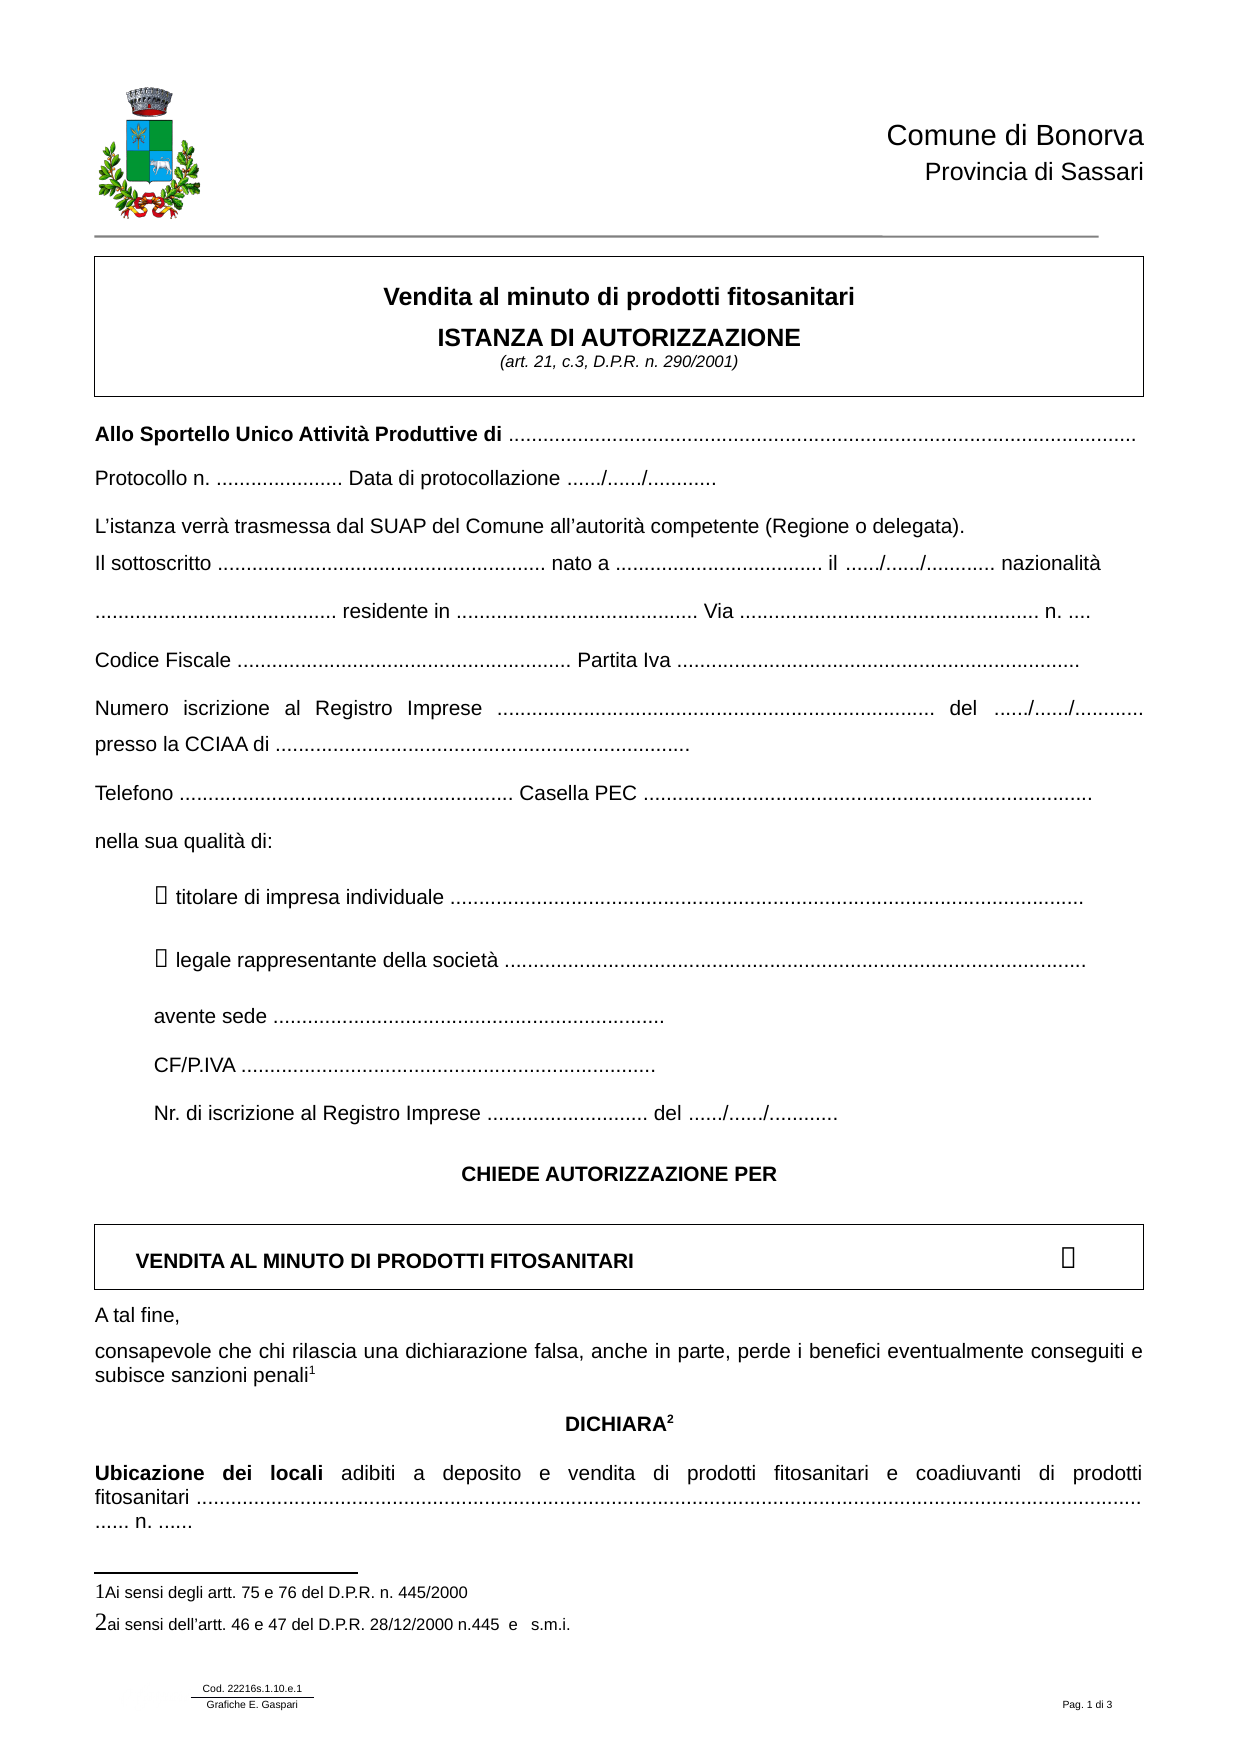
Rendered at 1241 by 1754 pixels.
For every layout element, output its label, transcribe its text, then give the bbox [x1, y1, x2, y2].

text Comune di Bonorva [200, 118, 1144, 152]
text CHIEDE AUTORIZZAZIONE PER [94, 1162, 1144, 1186]
picture [98, 87, 200, 219]
table_header VENDITA AL MINUTO DI PRODOTTI FITOSANITARI  [95, 1225, 1143, 1289]
text Ubicazione dei locali adibiti a deposito e vendita di prodotti fitosanitari e coadiuvanti di prodotti fitosanitari .......................................................................................................................................................................... n. ...... [94, 1461, 1144, 1533]
text A tal fine, [94, 1303, 1144, 1327]
text Protocollo n. ...................... Data di protocollazione ....../....../............ [94, 466, 1144, 490]
text L’istanza verrà trasmessa dal SUAP del Comune all’autorità competente (Regione o delegata). [94, 514, 1144, 538]
text DICHIARA [94, 1412, 1144, 1436]
text Provincia di Sassari [200, 157, 1144, 185]
text Numero iscrizione al Registro Imprese ............................................................................ del ....../....../............ presso la CCIAA di ........................................................................ [94, 696, 1144, 756]
text ai sensi dell’artt. 46 e 47 del D.P.R. 28/12/2000 n.445 e s.m.i. [94, 1607, 1144, 1636]
text Ai sensi degli artt. 75 e 76 del D.P.R. n. 445/2000 [94, 1579, 1144, 1603]
text  titolare di impresa individuale .............................................................................................................. [153, 877, 1144, 911]
text Nr. di iscrizione al Registro Imprese ............................ del ....../....../............ [153, 1101, 1144, 1125]
text Allo Sportello Unico Attività Produttive di ............................................................................................................. [94, 422, 1144, 446]
text Telefono .......................................................... Casella PEC .............................................................................. [94, 780, 1144, 804]
text Il sottoscritto ......................................................... nato a .................................... il ....../....../............ nazionalità [94, 551, 1144, 575]
text nella sua qualità di: [94, 829, 1144, 853]
text consapevole che chi rilascia una dichiarazione falsa, anche in parte, perde i benefici eventualmente conseguiti e subisce sanzioni penali [94, 1339, 1144, 1387]
table_header Vendita al minuto di prodotti fitosanitari ISTANZA DI AUTORIZZAZIONE (art. 21, c.3, D.P.R. n. 290/2001) [95, 257, 1143, 396]
text CF/P.IVA ........................................................................ [153, 1053, 1144, 1077]
text avente sede .................................................................... [153, 1004, 1144, 1028]
text .......................................... residente in .......................................... Via .................................................... n. .... [94, 599, 1144, 623]
text  legale rappresentante della società ..................................................................................................... [153, 941, 1144, 975]
text Codice Fiscale .......................................................... Partita Iva ...................................................................... [94, 648, 1144, 672]
